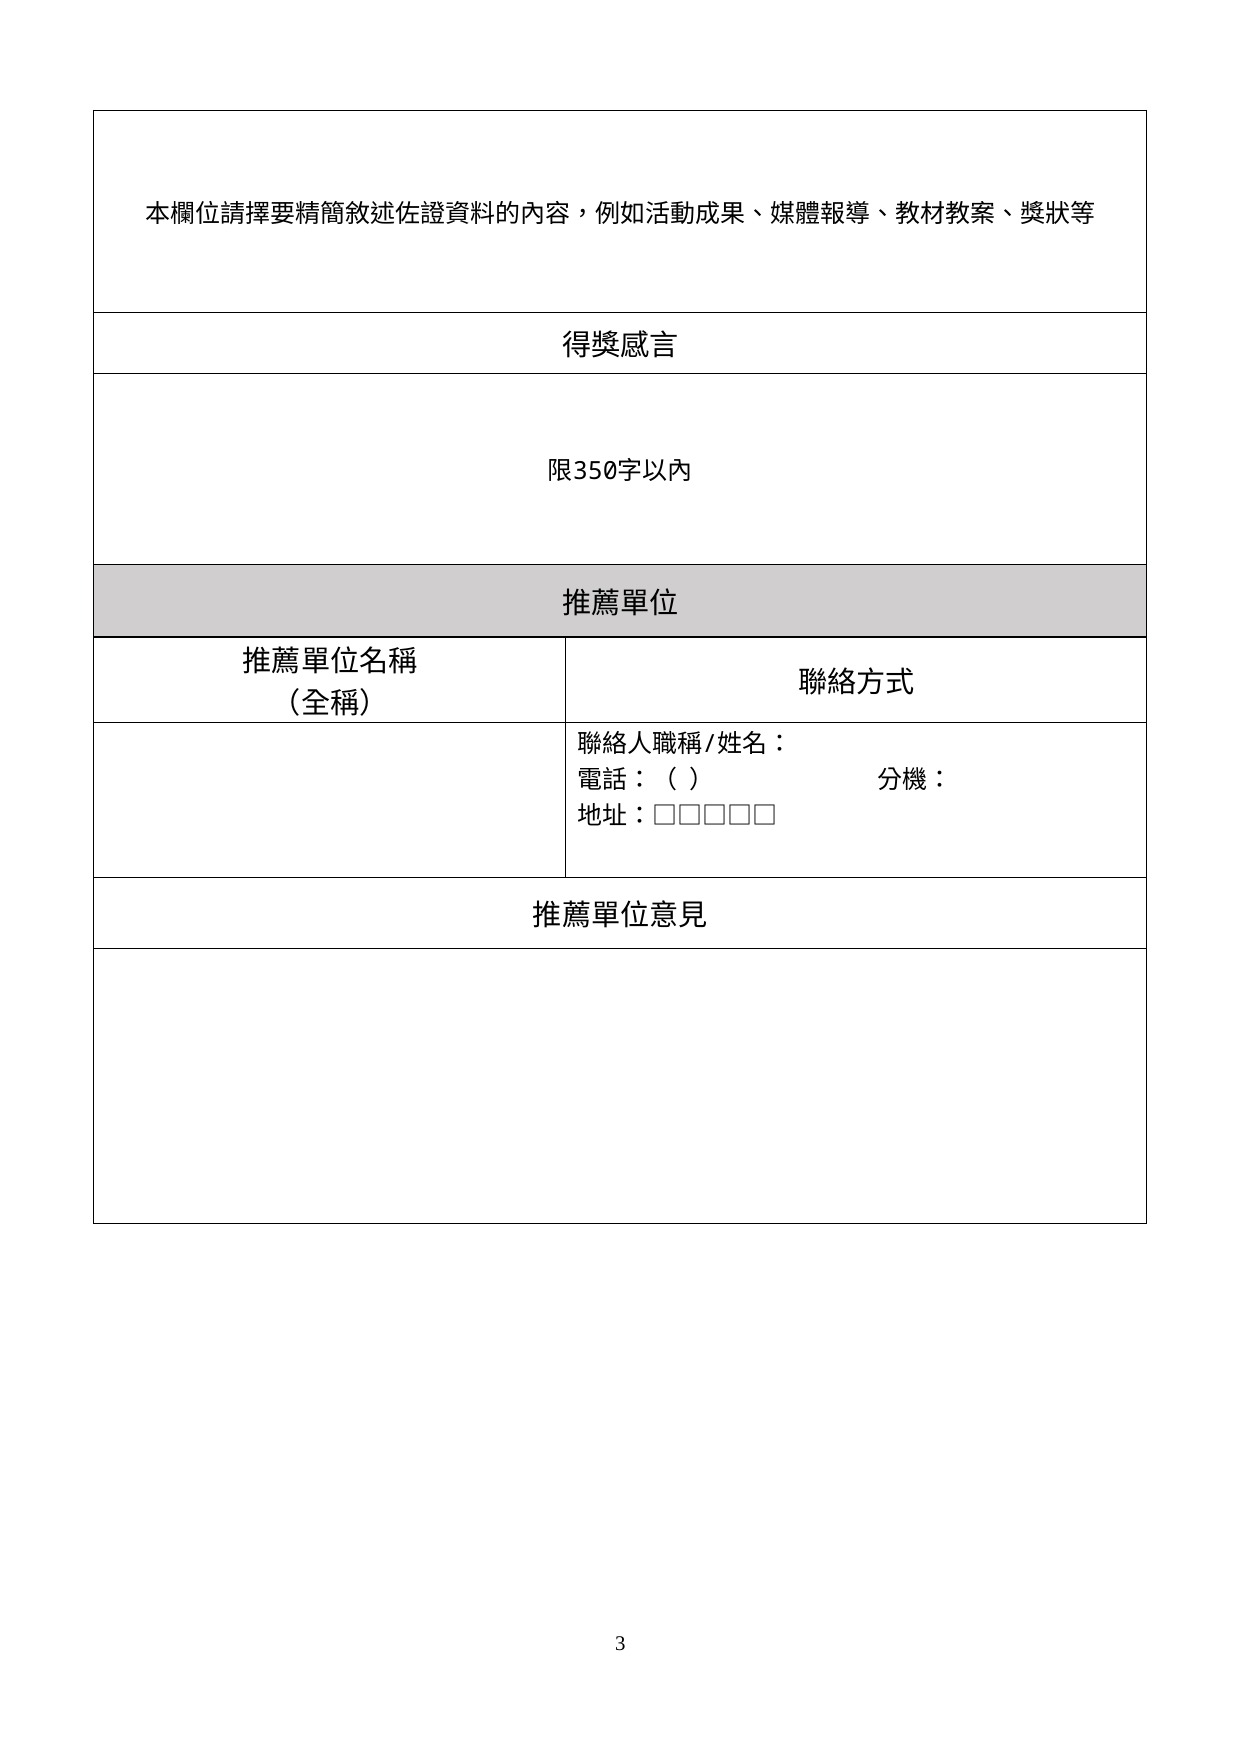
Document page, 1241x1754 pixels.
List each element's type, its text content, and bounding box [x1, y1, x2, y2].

table_cell 聯絡方式 [566, 638, 1146, 722]
table_cell 推薦單位 [94, 565, 1146, 636]
table_cell 本欄位請擇要精簡敘述佐證資料的內容，例如活動成果、媒體報導、教材教案、獎狀等 [94, 111, 1146, 312]
table_cell 聯絡人職稱/姓名： 電話：（ ） 分機： 地址：□□□□□ [566, 723, 1146, 877]
table_cell 推薦單位意見 [94, 878, 1146, 947]
table_cell 限350字以內 [94, 374, 1146, 563]
table_cell 推薦單位名稱 （全稱） [94, 638, 565, 722]
table_cell 得獎感言 [94, 313, 1146, 373]
table_cell [94, 949, 1146, 1223]
table_cell [94, 723, 565, 877]
